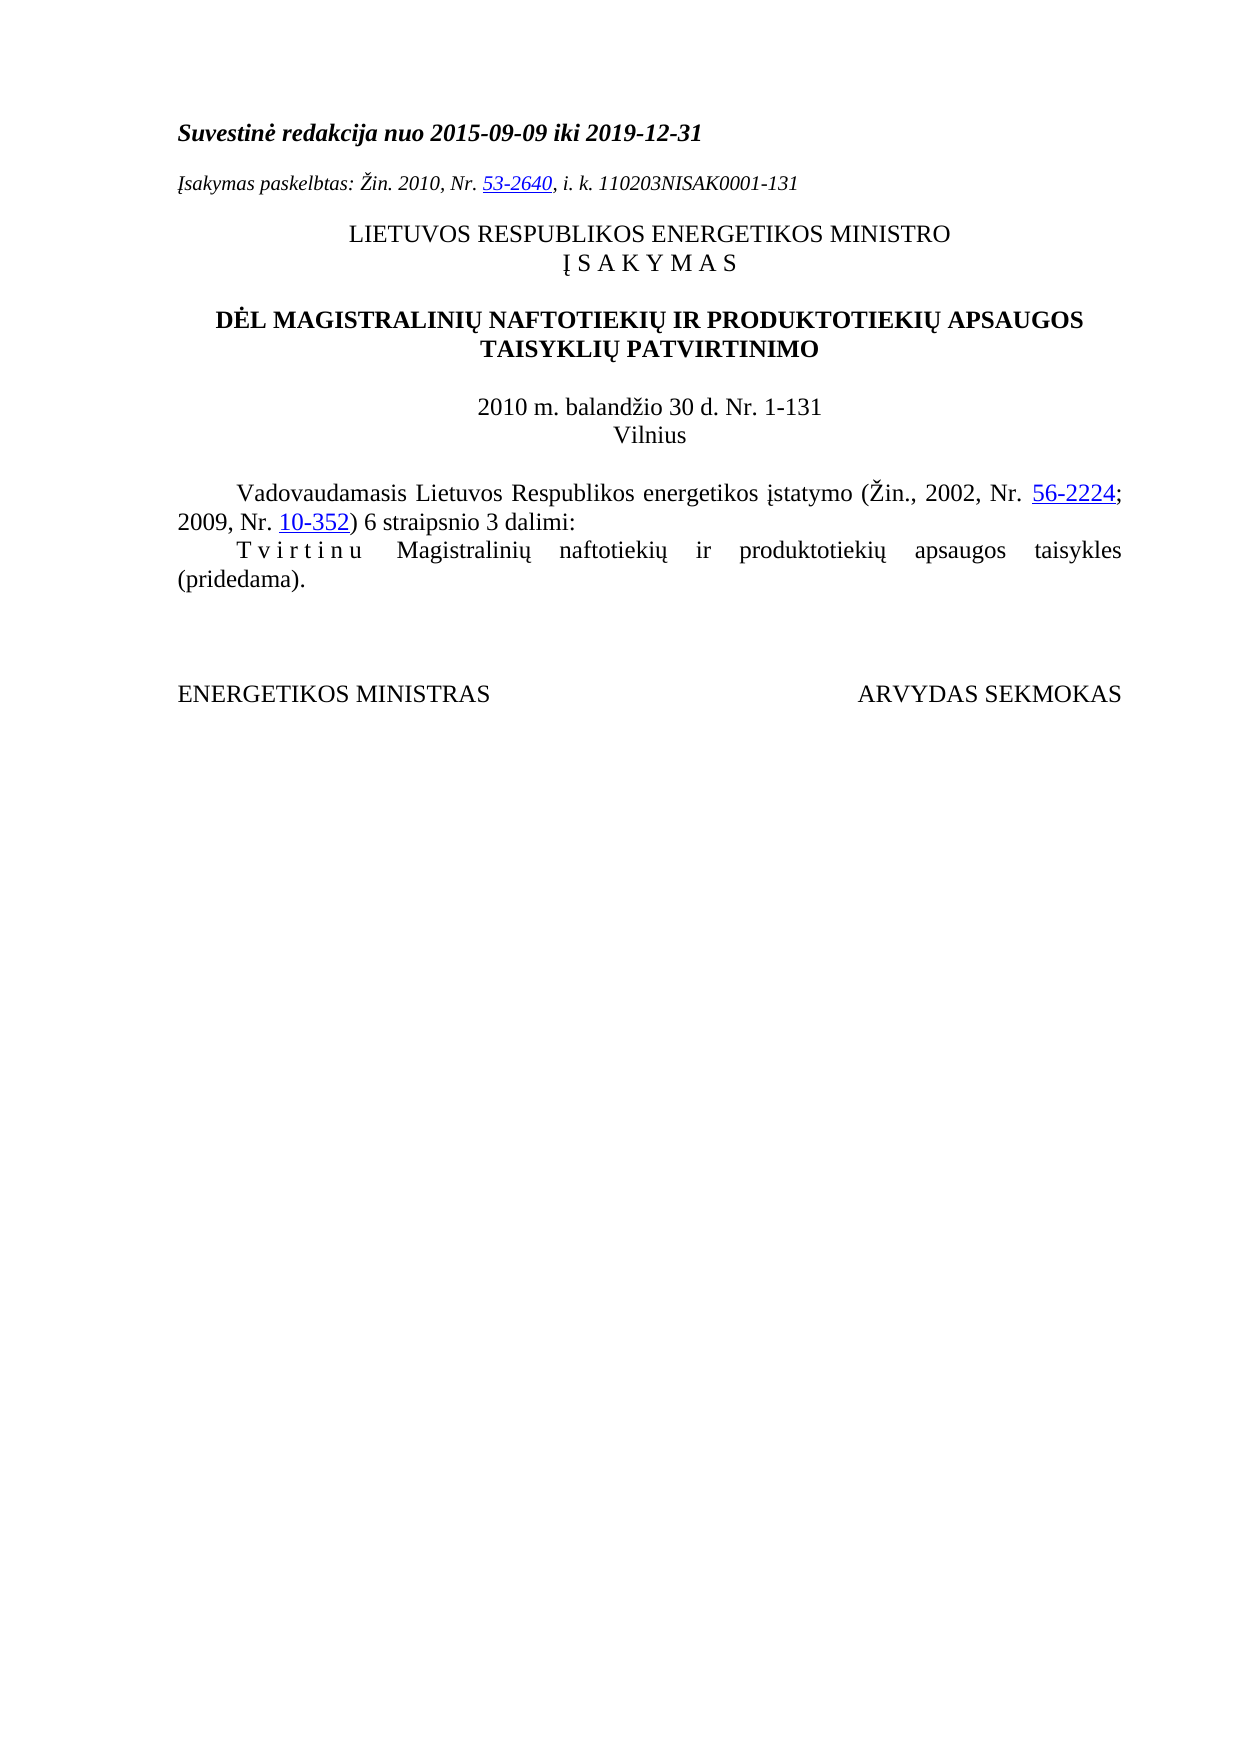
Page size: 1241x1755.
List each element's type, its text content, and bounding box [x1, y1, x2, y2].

text 2010 m. balandžio 30 d. Nr. 1-131 [177, 392, 1122, 420]
text Įsakymas paskelbtas: Žin. 2010, Nr. 53-2640, i. k. 110203NISAK0001-131 [177, 171, 1122, 195]
text Vilnius [177, 420, 1122, 449]
text Tvirtinu Magistralinių naftotiekių ir produktotiekių apsaugos taisykles (pridedama). [177, 535, 1122, 593]
text DĖL MAGISTRALINIŲ NAFTOTIEKIŲ IR PRODUKTOTIEKIŲ APSAUGOS TAISYKLIŲ PATVIRTINIMO [177, 305, 1122, 363]
text Energetikos ministras Arvydas Sekmokas [177, 679, 1122, 708]
text Vadovaudamasis Lietuvos Respublikos energetikos įstatymo (Žin., 2002, Nr. 56-2224; 2009, Nr. 10-352) 6 straipsnio 3 dalimi: [177, 478, 1122, 535]
text Suvestinė redakcija nuo 2015-09-09 iki 2019-12-31 [177, 118, 1122, 147]
text ĮSAKYMAS [177, 248, 1122, 277]
text LIETUVOS RESPUBLIKOS ENERGETIKOS MINISTRO [177, 219, 1122, 248]
